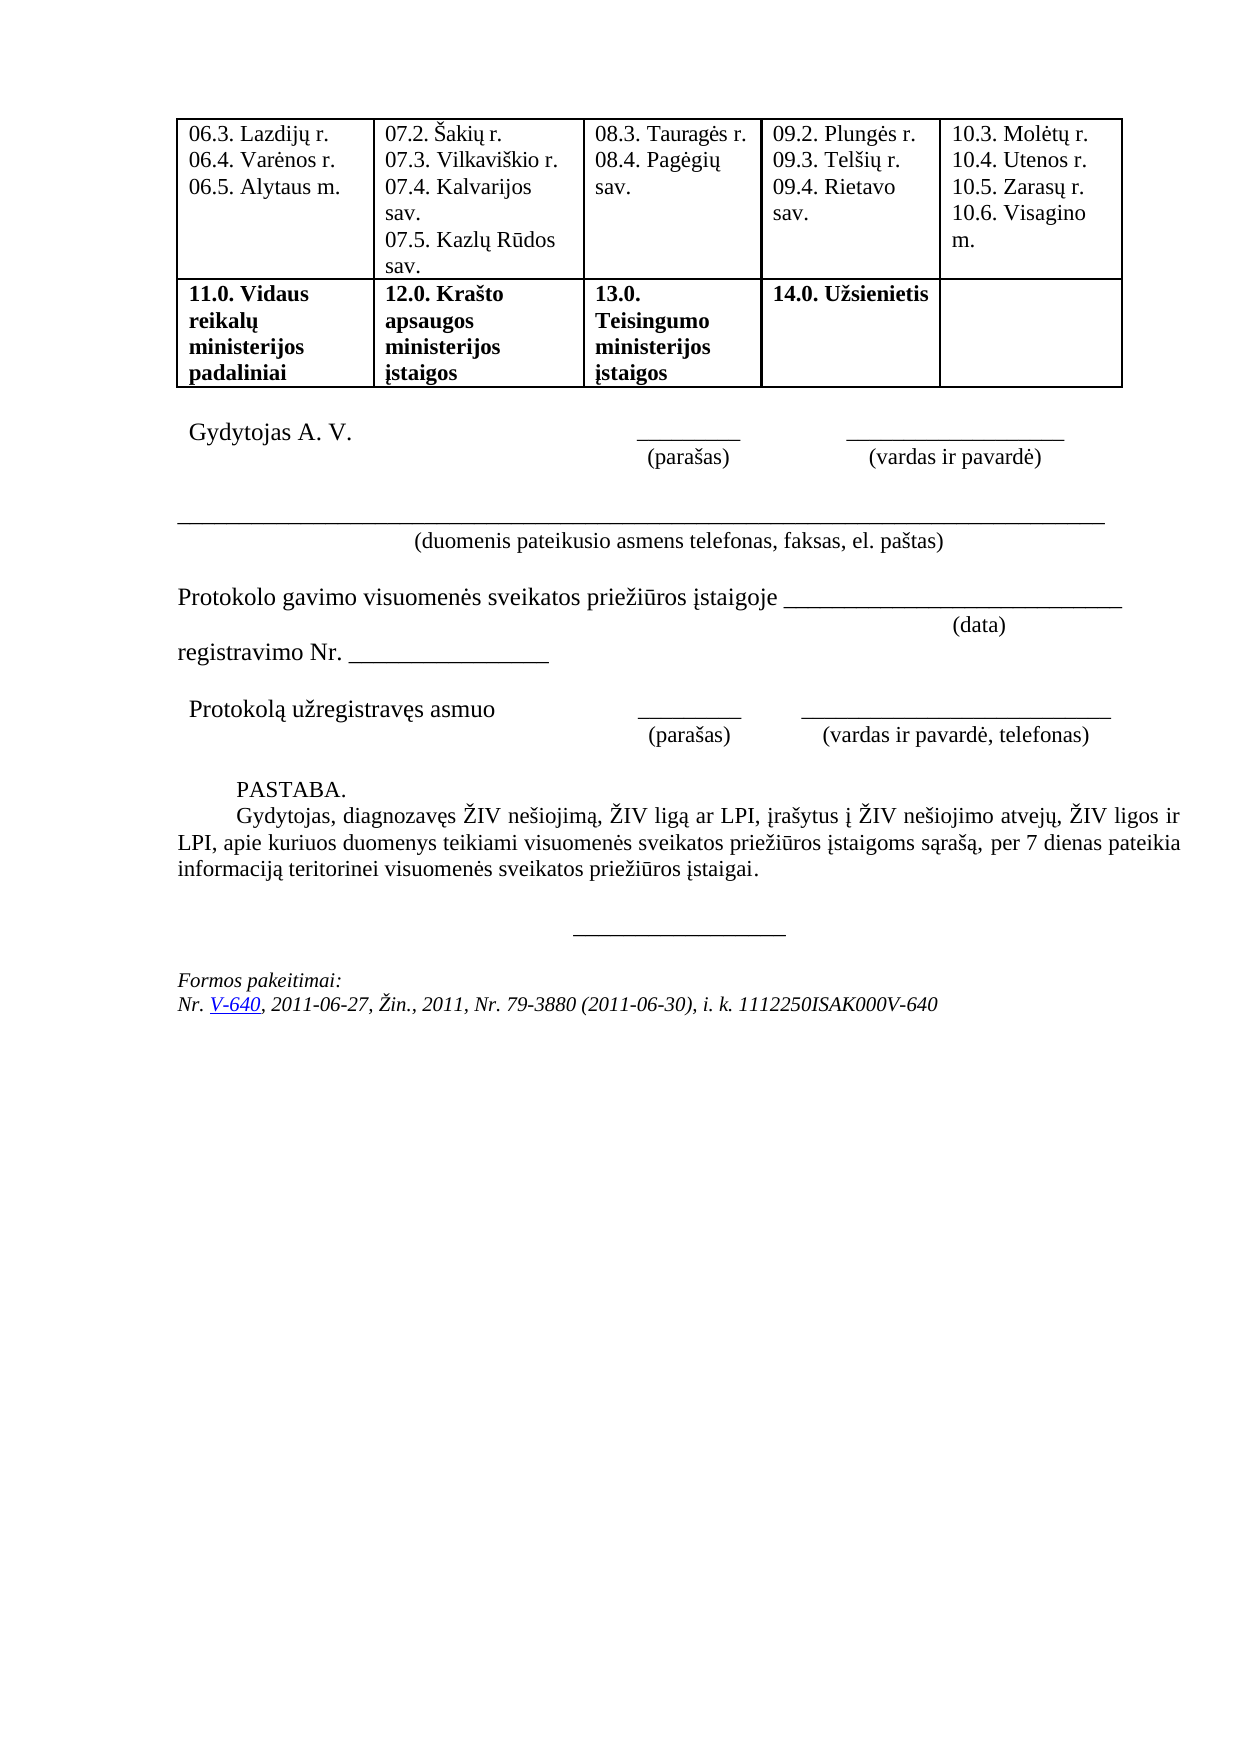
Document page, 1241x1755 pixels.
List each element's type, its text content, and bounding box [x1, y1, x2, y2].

table_cell 10.3. Molėtų r. 10.4. Utenos r. 10.5. Zarasų r. 10.6. Visagino m. [941, 120, 1121, 278]
table_header ___________________________ (vardas ir pavardė, telefonas) [790, 695, 1122, 747]
table_header _________ (parašas) [589, 417, 788, 469]
table_cell 12.0. Krašto apsaugos ministerijos įstaigos [375, 280, 583, 386]
table_header ___________________ (vardas ir pavardė) [789, 417, 1122, 469]
text Nr. V-640, 2011-06-27, Žin., 2011, Nr. 79-3880 (2011-06-30), i. k. 1112250ISAK000V-640 [177, 992, 1181, 1016]
table_cell [941, 280, 1121, 386]
text (duomenis pateikusio asmens telefonas, faksas, el. paštas) [177, 527, 1181, 553]
text PASTABA. [177, 776, 1181, 802]
text (data) [777, 611, 1181, 637]
table_cell 08.3. Tauragės r. 08.4. Pagėgių sav. [585, 120, 760, 278]
table_cell 09.2. Plungės r. 09.3. Telšių r. 09.4. Rietavo sav. [763, 120, 939, 278]
table_header Protokolą užregistravęs asmuo [177, 695, 589, 747]
text registravimo Nr. ________________ [177, 637, 1181, 666]
text _ [177, 498, 1181, 527]
text Formos pakeitimai: [177, 968, 1181, 992]
table_cell 11.0. Vidaus reikalų ministerijos padaliniai [178, 280, 373, 386]
table_cell 06.3. Lazdijų r. 06.4. Varėnos r. 06.5. Alytaus m. [178, 120, 373, 278]
text Protokolo gavimo visuomenės sveikatos priežiūros įstaigoje [177, 582, 1181, 611]
table_header _________ (parašas) [589, 695, 790, 747]
table_header Gydytojas A. V. [177, 417, 588, 469]
text _________________ [177, 910, 1181, 939]
text Gydytojas, diagnozavęs ŽIV nešiojimą, ŽIV ligą ar LPI, įrašytus į ŽIV nešiojimo atvejų, ŽIV ligos ir LPI, apie kuriuos duomenys teikiami visuomenės sveikatos priežiūros įstaigoms sąrašą, per 7 dienas pateikia informaciją teritorinei visuomenės sveikatos priežiūros įstaigai. [177, 802, 1181, 881]
table_cell 13.0. Teisingumo ministerijos įstaigos [585, 280, 760, 386]
table_cell 07.2. Šakių r. 07.3. Vilkaviškio r. 07.4. Kalvarijos sav. 07.5. Kazlų Rūdos sav. [375, 120, 583, 278]
table_cell 14.0. Užsienietis [763, 280, 939, 386]
